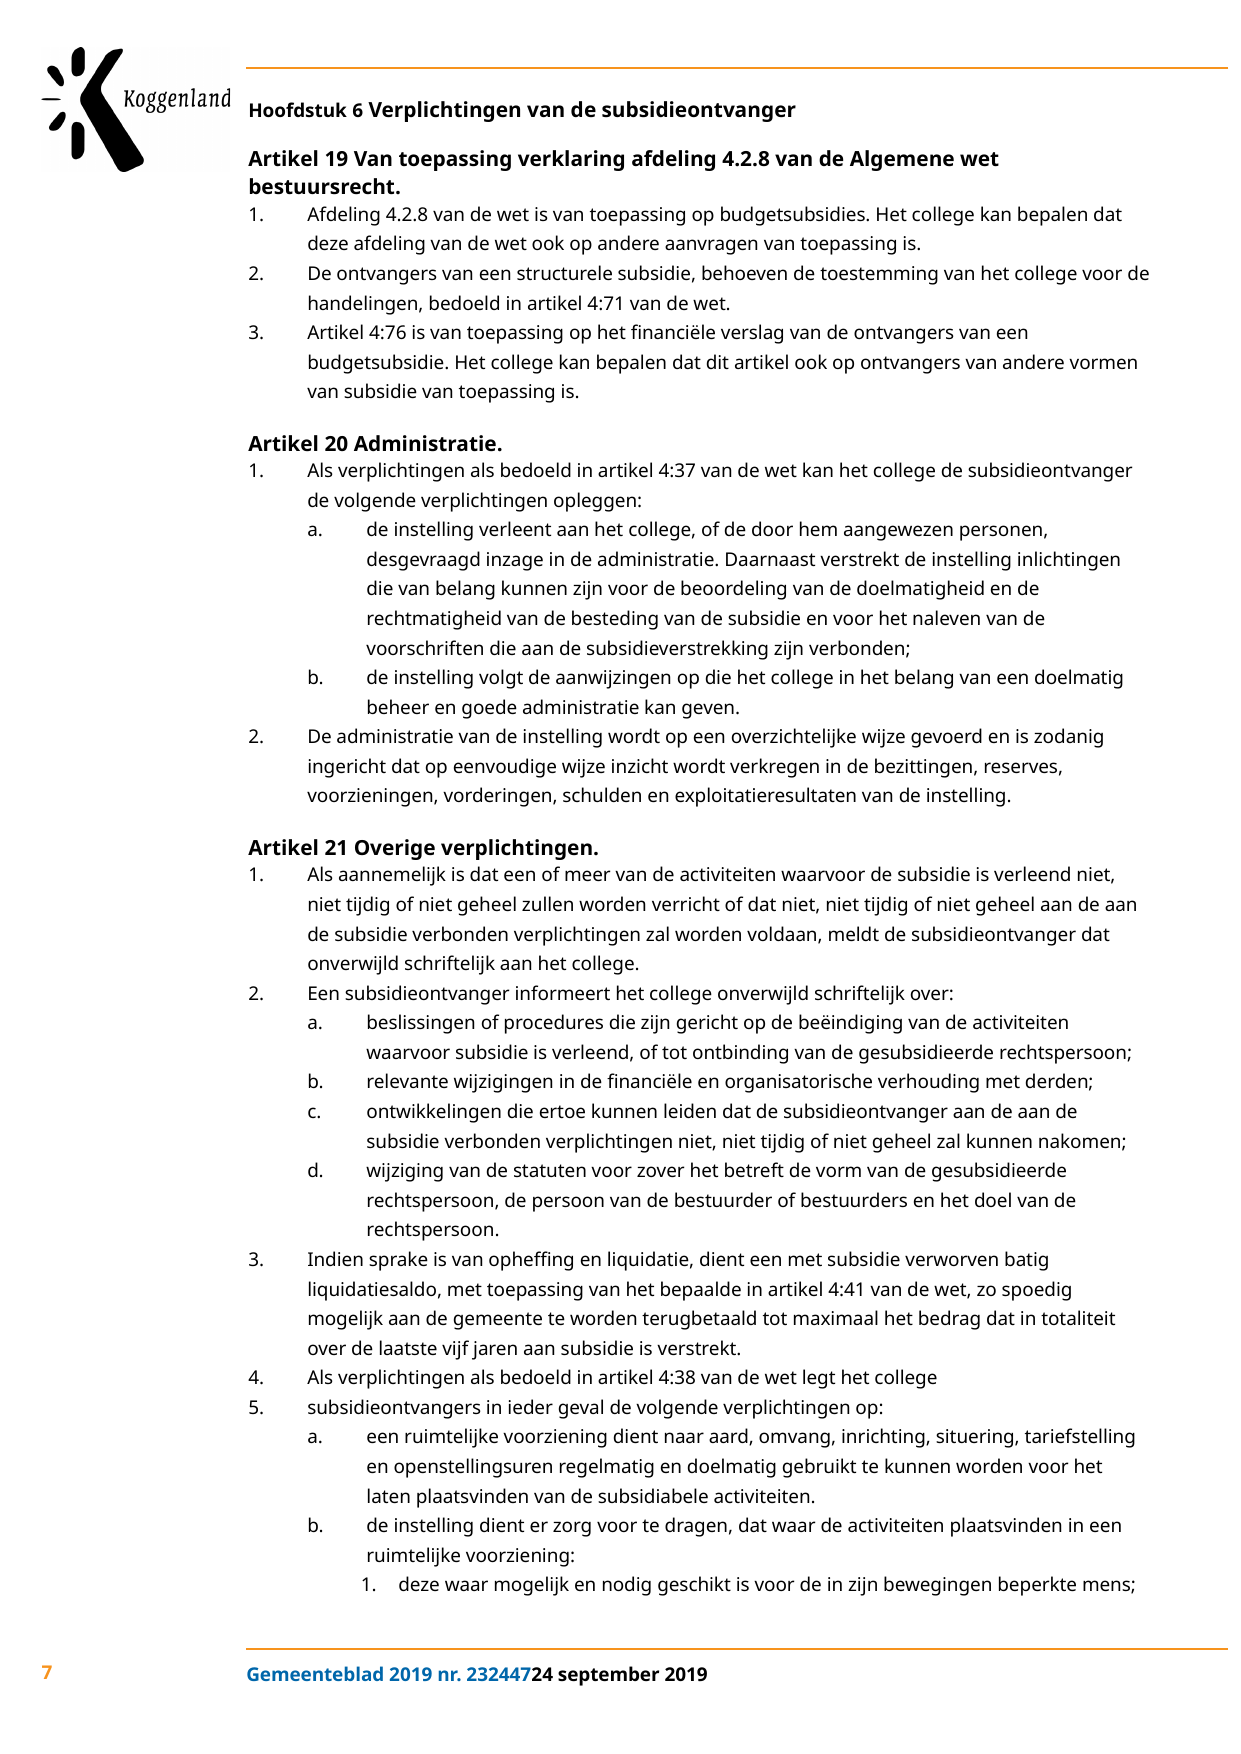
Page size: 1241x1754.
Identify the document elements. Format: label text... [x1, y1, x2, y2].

list Als verplichtingen als bedoeld in artikel 4:38 van de wet legt het college [248, 1364, 1152, 1390]
list Afdeling 4.2.8 van de wet is van toepassing op budgetsubsidies. Het college kan bepalen dat deze afdeling van de wet ook op andere aanvragen van toepassing is. [248, 201, 1152, 256]
list De administratie van de instelling wordt op een overzichtelijke wijze gevoerd en is zodanig ingericht dat op eenvoudige wijze inzicht wordt verkregen in de bezittingen, reserves, voorzieningen, vorderingen, schulden en exploitatieresultaten van de instelling. [248, 723, 1152, 808]
list de instelling verleent aan het college, of de door hem aangewezen personen, desgevraagd inzage in de administratie. Daarnaast verstrekt de instelling inlichtingen die van belang kunnen zijn voor de beoordeling van de doelmatigheid en de rechtmatigheid van de besteding van de subsidie en voor het naleven van de voorschriften die aan de subsidieverstrekking zijn verbonden; [307, 516, 1152, 661]
list Als verplichtingen als bedoeld in artikel 4:37 van de wet kan het college de subsidieontvanger de volgende verplichtingen opleggen: [248, 457, 1152, 513]
list een ruimtelijke voorziening dient naar aard, omvang, inrichting, situering, tariefstelling en openstellingsuren regelmatig en doelmatig gebruikt te kunnen worden voor het laten plaatsvinden van de subsidiabele activiteiten. [307, 1424, 1152, 1508]
text Artikel 19 Van toepassing verklaring afdeling 4.2.8 van de Algemene wet bestuursrecht. [248, 144, 1152, 201]
picture [41, 47, 231, 172]
list beslissingen of procedures die zijn gericht op de beëindiging van de activiteiten waarvoor subsidie is verleend, of tot ontbinding van de gesubsidieerde rechtspersoon; [307, 1009, 1152, 1065]
list Artikel 4:76 is van toepassing op het financiële verslag van de ontvangers van een budgetsubsidie. Het college kan bepalen dat dit artikel ook op ontvangers van andere vormen van subsidie van toepassing is. [248, 319, 1152, 404]
text Artikel 20 Administratie. [248, 429, 1152, 457]
list ontwikkelingen die ertoe kunnen leiden dat de subsidieontvanger aan de aan de subsidie verbonden verplichtingen niet, niet tijdig of niet geheel zal kunnen nakomen; [307, 1098, 1152, 1153]
text Hoofdstuk 6 Verplichtingen van de subsidieontvanger [248, 95, 1152, 123]
list de instelling dient er zorg voor te dragen, dat waar de activiteiten plaatsvinden in een ruimtelijke voorziening: [307, 1512, 1152, 1568]
list relevante wijzigingen in de financiële en organisatorische verhouding met derden; [307, 1069, 1152, 1094]
list De ontvangers van een structurele subsidie, behoeven de toestemming van het college voor de handelingen, bedoeld in artikel 4:71 van de wet. [248, 260, 1152, 315]
list de instelling volgt de aanwijzingen op die het college in het belang van een doelmatig beheer en goede administratie kan geven. [307, 664, 1152, 720]
list subsidieontvangers in ieder geval de volgende verplichtingen op: [248, 1394, 1152, 1420]
list deze waar mogelijk en nodig geschikt is voor de in zijn bewegingen beperkte mens; [361, 1572, 1152, 1597]
list wijziging van de statuten voor zover het betreft de vorm van de gesubsidieerde rechtspersoon, de persoon van de bestuurder of bestuurders en het doel van de rechtspersoon. [307, 1157, 1152, 1242]
list Indien sprake is van opheffing en liquidatie, dient een met subsidie verworven batig liquidatiesaldo, met toepassing van het bepaalde in artikel 4:41 van de wet, zo spoedig mogelijk aan de gemeente te worden terugbetaald tot maximaal het bedrag dat in totaliteit over de laatste vijf jaren aan subsidie is verstrekt. [248, 1246, 1152, 1361]
list Als aannemelijk is dat een of meer van de activiteiten waarvoor de subsidie is verleend niet, niet tijdig of niet geheel zullen worden verricht of dat niet, niet tijdig of niet geheel aan de aan de subsidie verbonden verplichtingen zal worden voldaan, meldt de subsidieontvanger dat onverwijld schriftelijk aan het college. [248, 862, 1152, 976]
list Een subsidieontvanger informeert het college onverwijld schriftelijk over: [248, 980, 1152, 1006]
text Artikel 21 Overige verplichtingen. [248, 833, 1152, 862]
